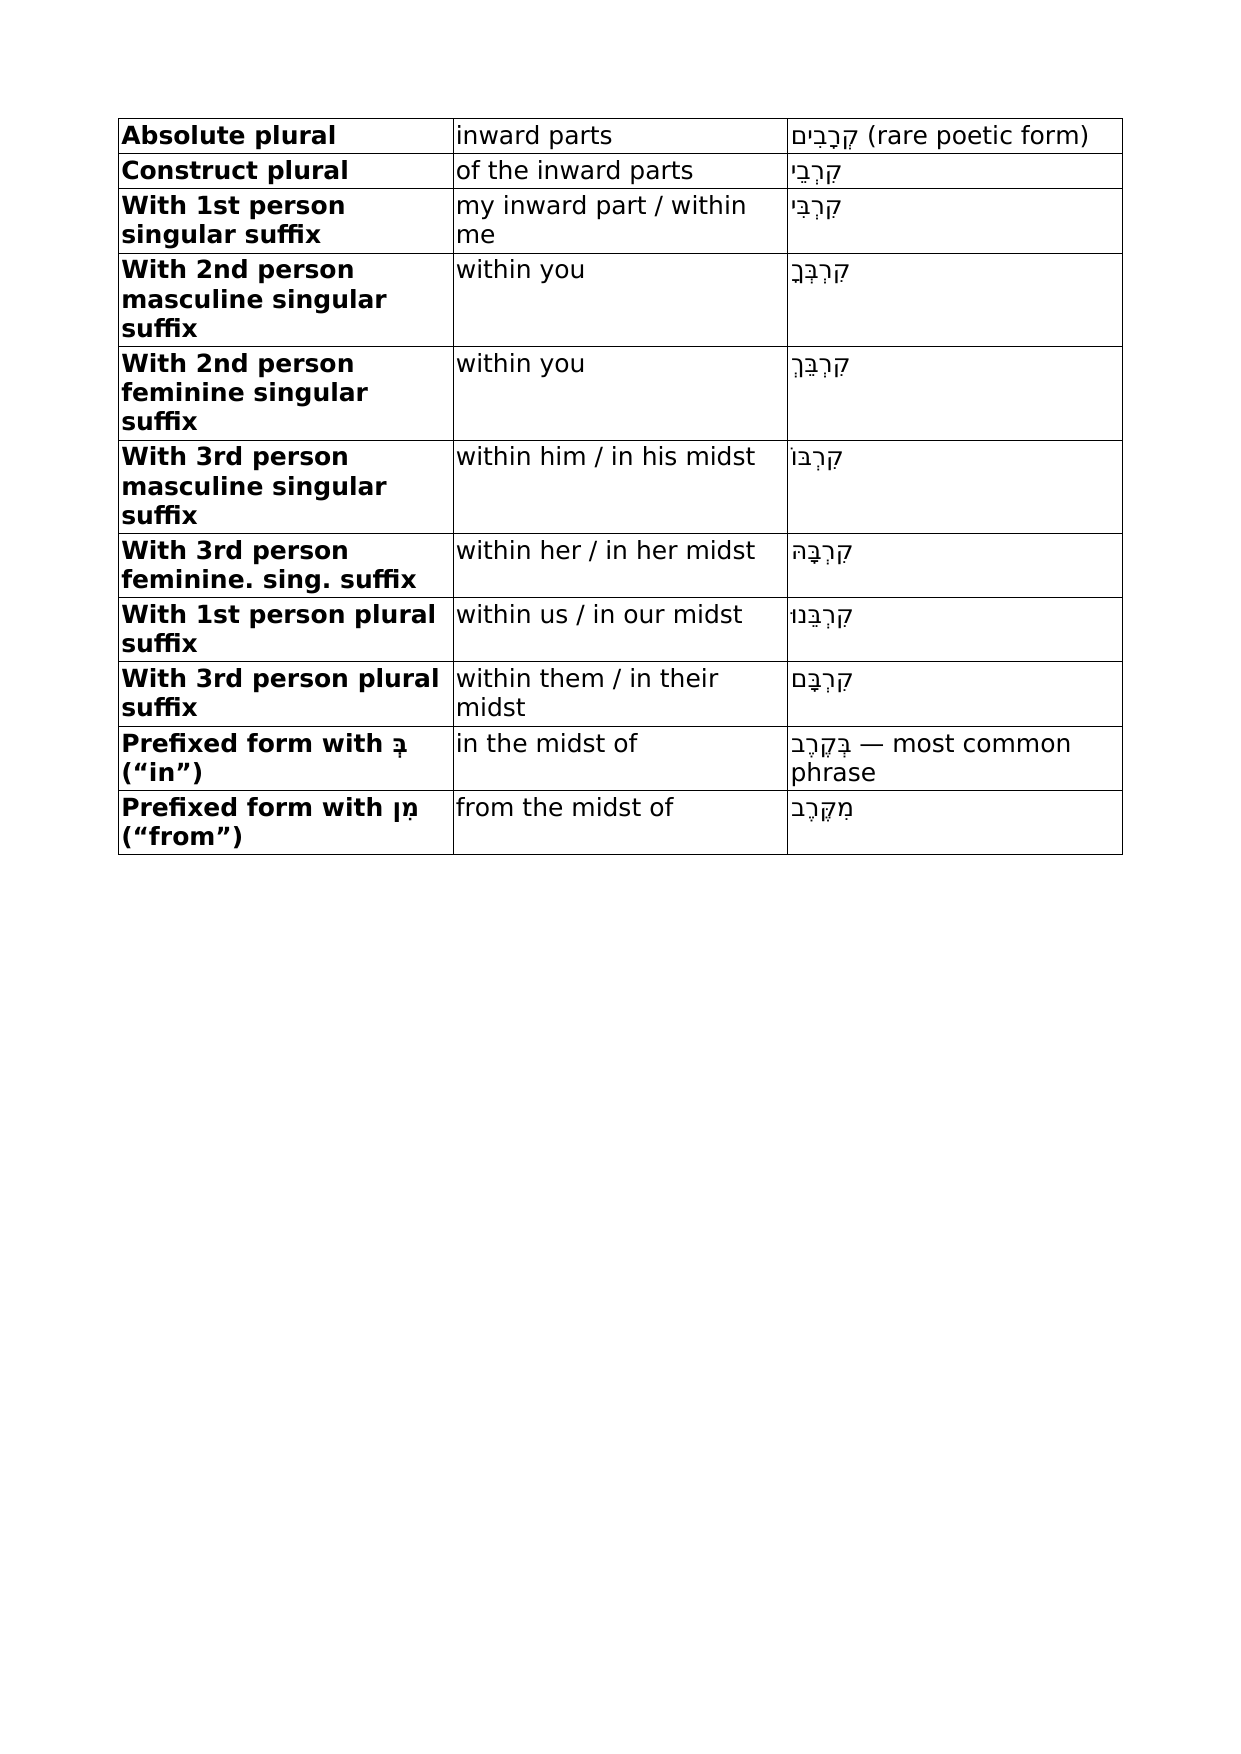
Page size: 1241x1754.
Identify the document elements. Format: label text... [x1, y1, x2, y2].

table_cell קִרְבָּהּ [788, 534, 1122, 597]
table_cell With 1st person singular suffix [119, 189, 453, 253]
table_cell of the inward parts [454, 154, 787, 188]
table_cell With 3rd person plural suffix [119, 662, 453, 726]
table_cell קִרְבּוֹ [788, 441, 1122, 533]
table_cell With 3rd person masculine singular suffix [119, 441, 453, 533]
table_cell מִקֶּרֶב [788, 791, 1122, 854]
table_cell קִרְבֵי [788, 154, 1122, 188]
table_cell בְּקֶרֶב — most common phrase [788, 727, 1122, 790]
table_cell inward parts [454, 119, 787, 153]
table_cell within you [454, 254, 787, 346]
table_cell in the midst of [454, 727, 787, 790]
table_cell within him / in his midst [454, 441, 787, 533]
table_cell With 3rd person feminine. sing. suffix [119, 534, 453, 597]
table_cell Prefixed form with בְּ (“in”) [119, 727, 453, 790]
table_cell With 2nd person feminine singular suffix [119, 347, 453, 439]
table_cell within her / in her midst [454, 534, 787, 597]
table_cell within us / in our midst [454, 598, 787, 661]
table_cell my inward part / within me [454, 189, 787, 253]
table_cell קְרָבִים (rare poetic form) [788, 119, 1122, 153]
table_cell With 2nd person masculine singular suffix [119, 254, 453, 346]
table_cell Absolute plural [119, 119, 453, 153]
table_cell Construct plural [119, 154, 453, 188]
table_cell קִרְבֵּךְ [788, 347, 1122, 439]
table_cell קִרְבֵּנוּ [788, 598, 1122, 661]
table_cell With 1st person plural suffix [119, 598, 453, 661]
table_cell from the midst of [454, 791, 787, 854]
table_cell קִרְבִּי [788, 189, 1122, 253]
table_cell קִרְבְּךָ [788, 254, 1122, 346]
table_cell קִרְבָּם [788, 662, 1122, 726]
table_cell Prefixed form with מִן (“from”) [119, 791, 453, 854]
table_cell within you [454, 347, 787, 439]
table_cell within them / in their midst [454, 662, 787, 726]
